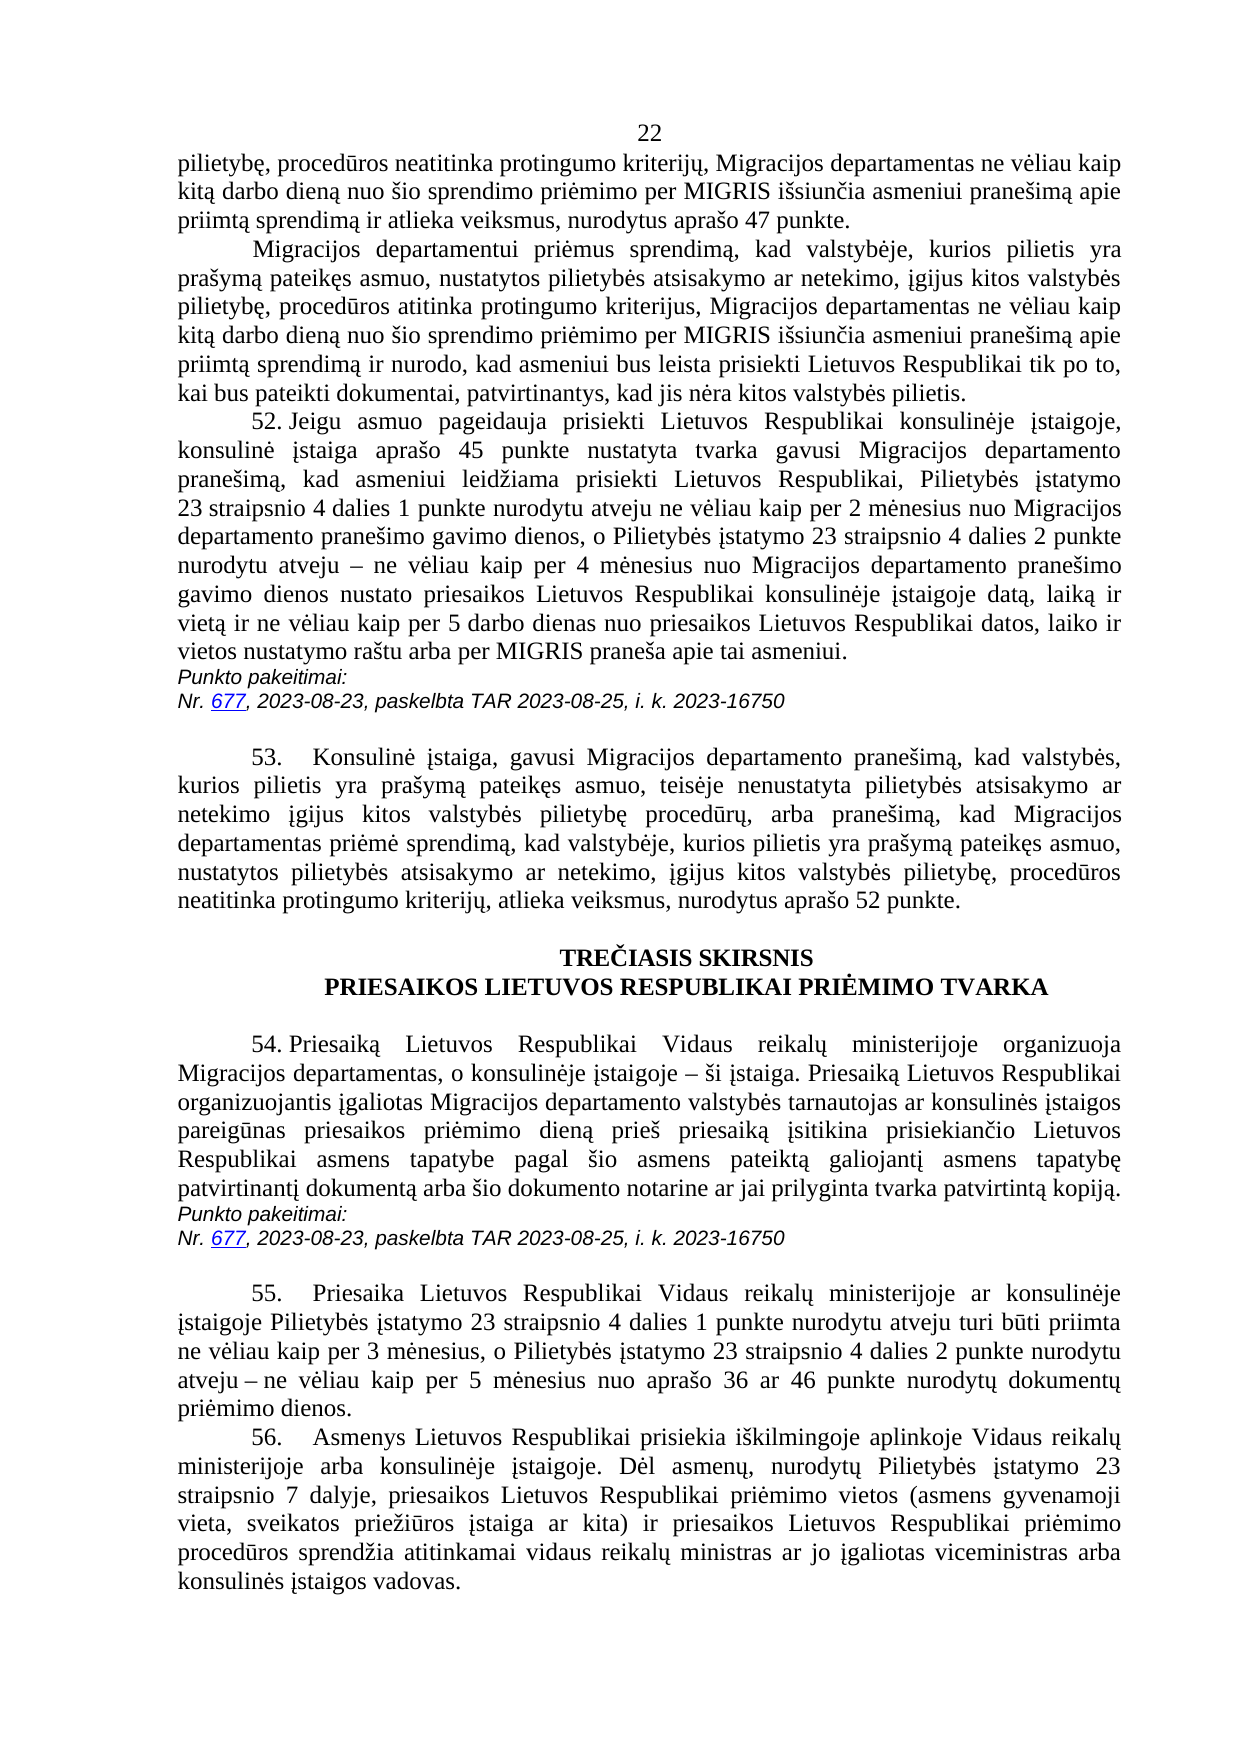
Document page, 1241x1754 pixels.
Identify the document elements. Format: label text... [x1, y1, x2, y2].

text Punkto pakeitimai: [177, 665, 1122, 689]
text 54. Priesaiką Lietuvos Respublikai Vidaus reikalų ministerijoje organizuoja Migracijos departamentas, o konsulinėje įstaigoje – ši įstaiga. Priesaiką Lietuvos Respublikai organizuojantis įgaliotas Migracijos departamento valstybės tarnautojas ar konsulinės įstaigos pareigūnas priesaikos priėmimo dieną prieš priesaiką įsitikina prisiekiančio Lietuvos Respublikai asmens tapatybe pagal šio asmens pateiktą galiojantį asmens tapatybę patvirtinantį dokumentą arba šio dokumento notarine ar jai prilyginta tvarka patvirtintą kopiją. [177, 1029, 1122, 1202]
text Nr. 677, 2023-08-23, paskelbta TAR 2023-08-25, i. k. 2023-16750 [177, 1226, 1122, 1250]
text 52. Jeigu asmuo pageidauja prisiekti Lietuvos Respublikai konsulinėje įstaigoje, konsulinė įstaiga aprašo 45 punkte nustatyta tvarka gavusi Migracijos departamento pranešimą, kad asmeniui leidžiama prisiekti Lietuvos Respublikai, Pilietybės įstatymo 23 straipsnio 4 dalies 1 punkte nurodytu atveju ne vėliau kaip per 2 mėnesius nuo Migracijos departamento pranešimo gavimo dienos, o Pilietybės įstatymo 23 straipsnio 4 dalies 2 punkte nurodytu atveju – ne vėliau kaip per 4 mėnesius nuo Migracijos departamento pranešimo gavimo dienos nustato priesaikos Lietuvos Respublikai konsulinėje įstaigoje datą, laiką ir vietą ir ne vėliau kaip per 5 darbo dienas nuo priesaikos Lietuvos Respublikai datos, laiko ir vietos nustatymo raštu arba per MIGRIS praneša apie tai asmeniui. [177, 406, 1122, 665]
text 53. Konsulinė įstaiga, gavusi Migracijos departamento pranešimą, kad valstybės, kurios pilietis yra prašymą pateikęs asmuo, teisėje nenustatyta pilietybės atsisakymo ar netekimo įgijus kitos valstybės pilietybę procedūrų, arba pranešimą, kad Migracijos departamentas priėmė sprendimą, kad valstybėje, kurios pilietis yra prašymą pateikęs asmuo, nustatytos pilietybės atsisakymo ar netekimo, įgijus kitos valstybės pilietybę, procedūros neatitinka protingumo kriterijų, atlieka veiksmus, nurodytus aprašo 52 punkte. [177, 742, 1122, 914]
text Punkto pakeitimai: [177, 1202, 1122, 1226]
text Nr. 677, 2023-08-23, paskelbta TAR 2023-08-25, i. k. 2023-16750 [177, 689, 1122, 713]
text 56. Asmenys Lietuvos Respublikai prisiekia iškilmingoje aplinkoje Vidaus reikalų ministerijoje arba konsulinėje įstaigoje. Dėl asmenų, nurodytų Pilietybės įstatymo 23 straipsnio 7 dalyje, priesaikos Lietuvos Respublikai priėmimo vietos (asmens gyvenamoji vieta, sveikatos priežiūros įstaiga ar kita) ir priesaikos Lietuvos Respublikai priėmimo procedūros sprendžia atitinkamai vidaus reikalų ministras ar jo įgaliotas viceministras arba konsulinės įstaigos vadovas. [177, 1422, 1122, 1595]
text 55. Priesaika Lietuvos Respublikai Vidaus reikalų ministerijoje ar konsulinėje įstaigoje Pilietybės įstatymo 23 straipsnio 4 dalies 1 punkte nurodytu atveju turi būti priimta ne vėliau kaip per 3 mėnesius, o Pilietybės įstatymo 23 straipsnio 4 dalies 2 punkte nurodytu atveju – ne vėliau kaip per 5 mėnesius nuo aprašo 36 ar 46 punkte nurodytų dokumentų priėmimo dienos. [177, 1278, 1122, 1422]
text TREČIASIS SKIRSNIS [177, 943, 1122, 972]
text PRIESAIKOS LIETUVOS RESPUBLIKAI PRIĖMIMO TVARKA [177, 972, 1122, 1001]
text Migracijos departamentui priėmus sprendimą, kad valstybėje, kurios pilietis yra prašymą pateikęs asmuo, nustatytos pilietybės atsisakymo ar netekimo, įgijus kitos valstybės pilietybę, procedūros atitinka protingumo kriterijus, Migracijos departamentas ne vėliau kaip kitą darbo dieną nuo šio sprendimo priėmimo per MIGRIS išsiunčia asmeniui pranešimą apie priimtą sprendimą ir nurodo, kad asmeniui bus leista prisiekti Lietuvos Respublikai tik po to, kai bus pateikti dokumentai, patvirtinantys, kad jis nėra kitos valstybės pilietis. [177, 234, 1122, 406]
text pilietybę, procedūros neatitinka protingumo kriterijų, Migracijos departamentas ne vėliau kaip kitą darbo dieną nuo šio sprendimo priėmimo per MIGRIS išsiunčia asmeniui pranešimą apie priimtą sprendimą ir atlieka veiksmus, nurodytus aprašo 47 punkte. [177, 148, 1122, 234]
